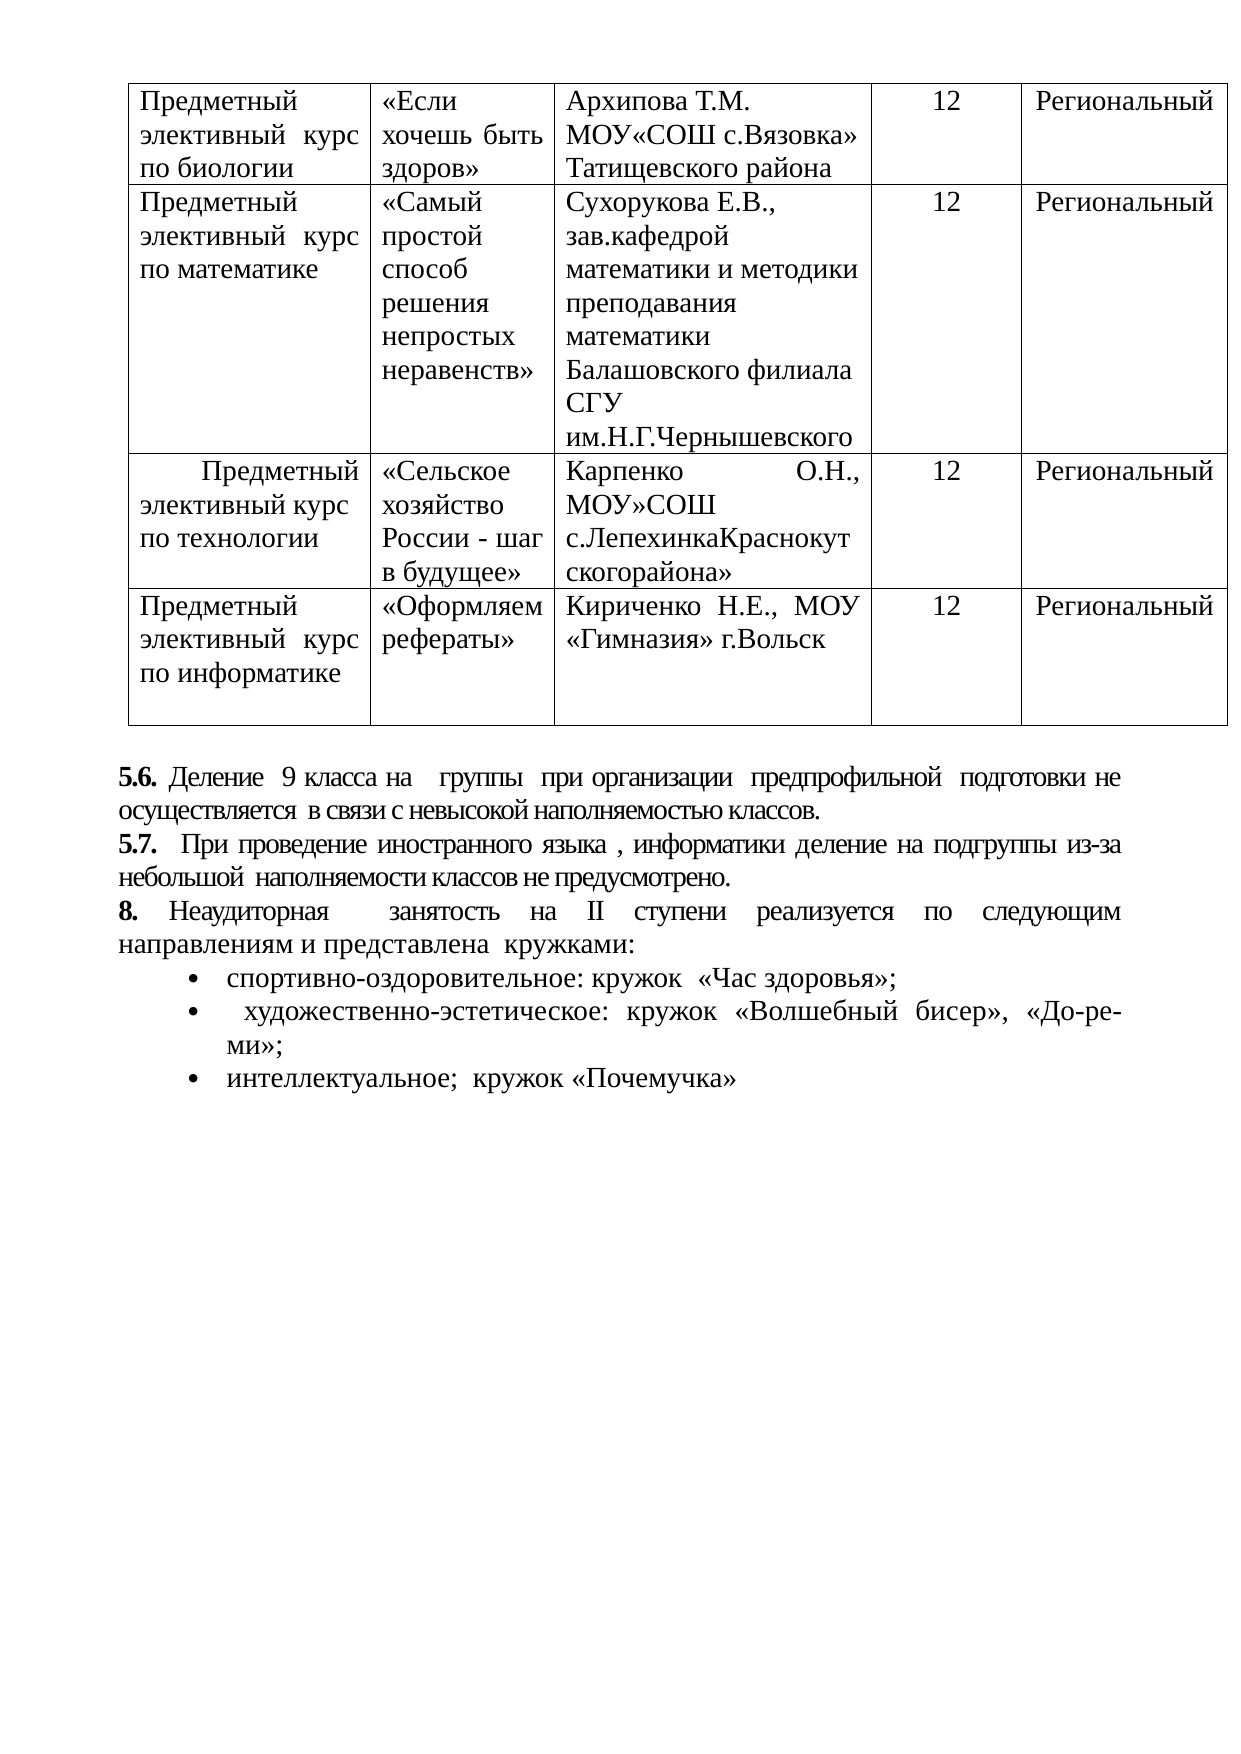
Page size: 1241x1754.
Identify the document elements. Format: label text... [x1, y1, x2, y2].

table_cell Региональный [1022, 84, 1227, 184]
table_cell 12 [872, 454, 1021, 587]
table_cell Региональный [1022, 589, 1227, 725]
table_cell 12 [872, 185, 1021, 453]
table_cell Предметный элективный курс по биологии [129, 84, 370, 184]
table_cell Региональный [1022, 454, 1227, 587]
list интеллектуальное; кружок «Почемучка» [189, 1061, 1122, 1094]
text 5.6. Деление 9 класса на группы при организации предпрофильной подготовки не осуществляется в связи с невысокой наполняемостью классов. [118, 759, 1122, 826]
list художественно-эстетическое: кружок «Волшебный бисер», «До-ре-ми»; [189, 993, 1122, 1061]
table_cell «Сельское хозяйство России - шаг в будущее» [371, 454, 554, 587]
table_cell Сухорукова Е.В., зав.кафедрой математики и методики преподавания математики Балашовского филиала СГУ им.Н.Г.Чернышевского [555, 185, 871, 453]
table_cell Архипова Т.М. МОУ«СОШ с.Вязовка» Татищевского района [555, 84, 871, 184]
table_cell Предметный элективный курс по технологии [129, 454, 370, 587]
table_cell Карпенко О.Н., МОУ»СОШ с.ЛепехинкаКраснокутскогорайона» [555, 454, 871, 587]
text 8. Неаудиторная занятость на II ступени реализуется по следующим направлениям и представлена кружками: [118, 893, 1122, 960]
table_cell Предметный элективный курс по информатике [129, 589, 370, 725]
table_cell Предметный элективный курс по математике [129, 185, 370, 453]
table_cell Кириченко Н.Е., МОУ «Гимназия» г.Вольск [555, 589, 871, 725]
table_cell «Оформляем рефераты» [371, 589, 554, 725]
table_cell 12 [872, 84, 1021, 184]
table_cell «Если хочешь быть здоров» [371, 84, 554, 184]
table_cell Региональный [1022, 185, 1227, 453]
list спортивно-оздоровительное: кружок «Час здоровья»; [189, 960, 1122, 993]
table_cell «Самый простой способ решения непростых неравенств» [371, 185, 554, 453]
text 5.7. При проведение иностранного языка , информатики деление на подгруппы из-за небольшой наполняемости классов не предусмотрено. [118, 826, 1122, 893]
table_cell 12 [872, 589, 1021, 725]
